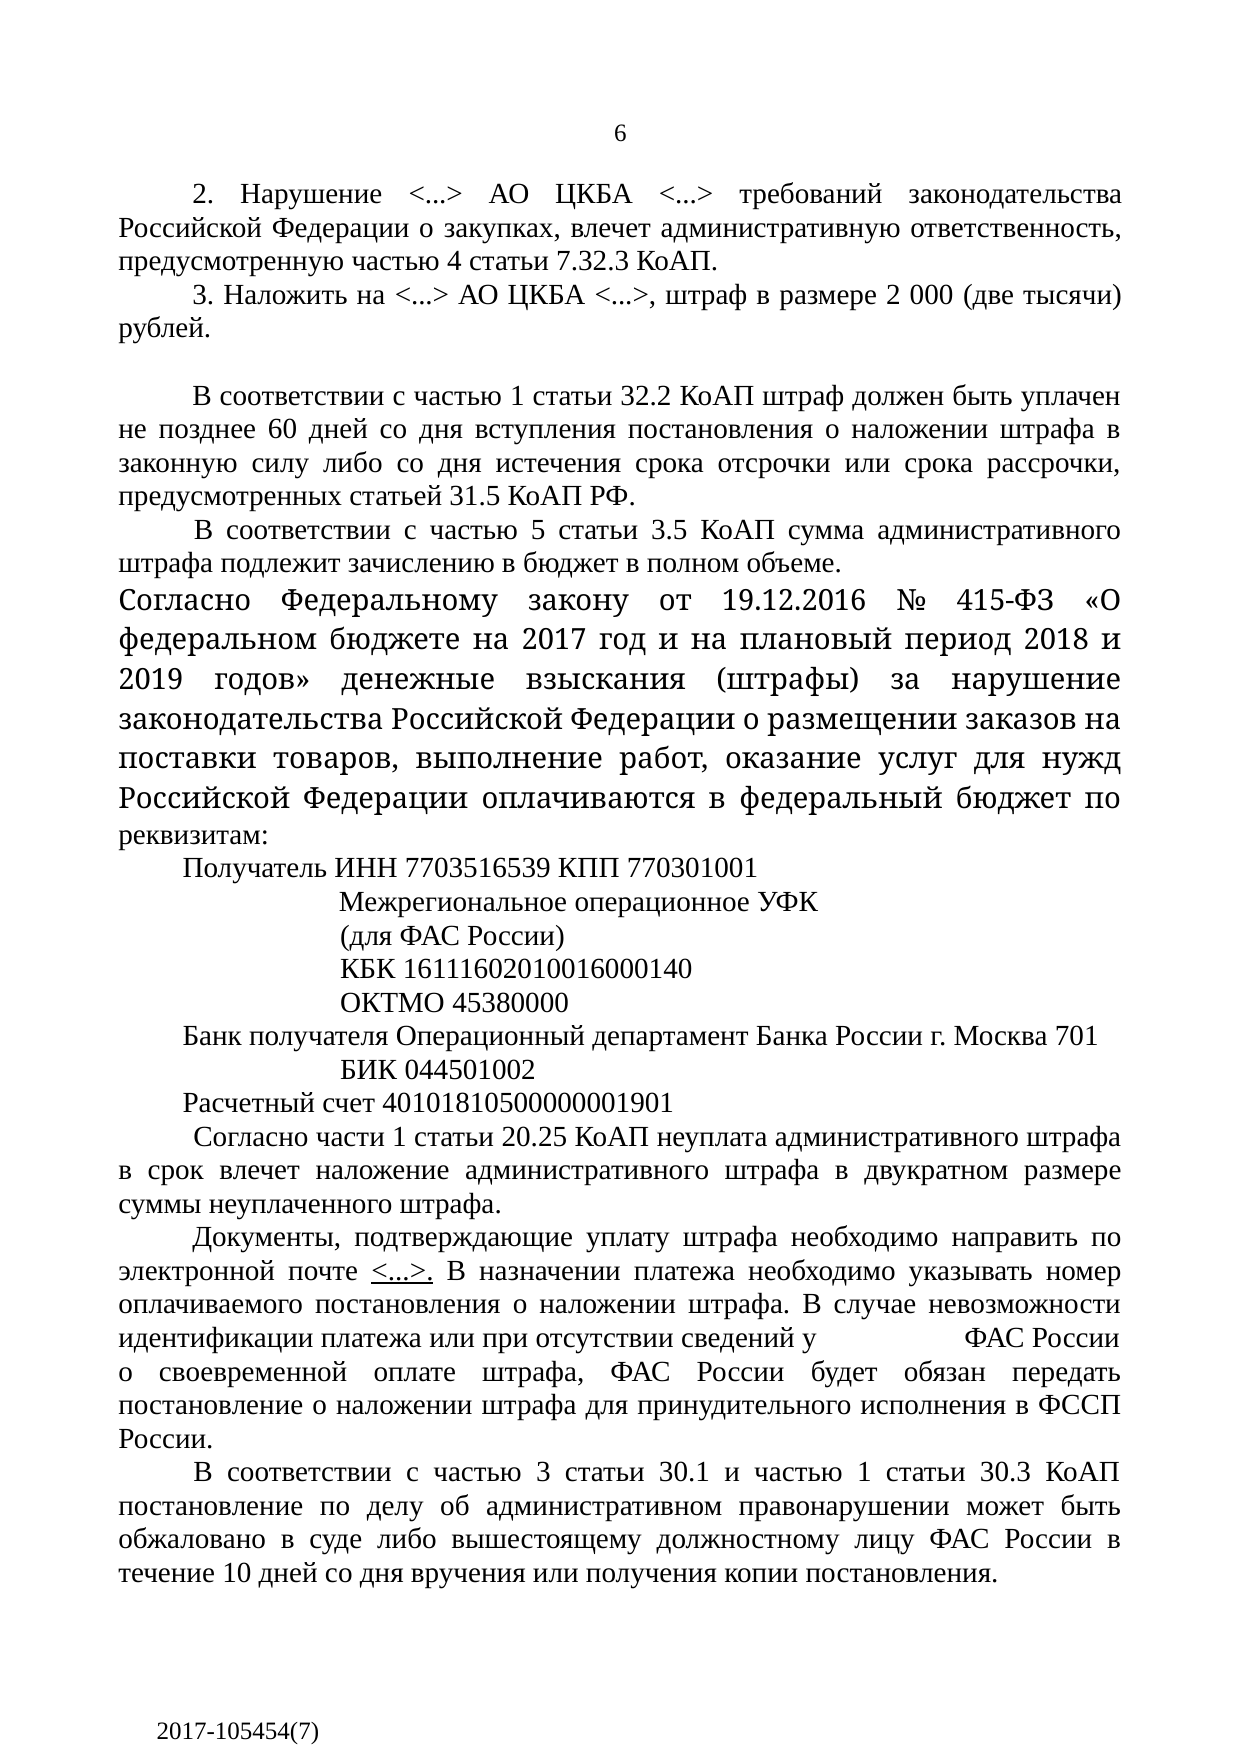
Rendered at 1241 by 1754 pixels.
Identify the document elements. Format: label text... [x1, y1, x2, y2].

text Расчетный счет 40101810500000001901 [118, 1085, 1122, 1119]
list 3. Наложить на <...> АО ЦКБА <...>, штраф в размере 2 000 (две тысячи) рублей. [118, 277, 1122, 344]
text Документы, подтверждающие уплату штрафа необходимо направить по электронной почте <...>. В назначении платежа необходимо указывать номер оплачиваемого постановления о наложении штрафа. В случае невозможности идентификации платежа или при отсутствии сведений у ФАС России о своевременной оплате штрафа, ФАС России будет обязан передать постановление о наложении штрафа для принудительного исполнения в ФССП России. [118, 1219, 1122, 1454]
text В соответствии с частью 3 статьи 30.1 и частью 1 статьи 30.3 КоАП постановление по делу об административном правонарушении может быть обжаловано в суде либо вышестоящему должностному лицу ФАС России в течение 10 дней со дня вручения или получения копии постановления. [118, 1454, 1122, 1588]
text Банк получателя Операционный департамент Банка России г. Москва 701 [118, 1018, 1122, 1052]
text ОКТМО 45380000 [118, 985, 1122, 1018]
text 2. Нарушение <...> АО ЦКБА <...> требований законодательства Российской Федерации о закупках, влечет административную ответственность, предусмотренную частью 4 статьи 7.32.3 КоАП. [118, 176, 1122, 277]
text Получатель ИНН 7703516539 КПП 770301001 [118, 851, 1122, 884]
text БИК 044501002 [118, 1052, 1122, 1085]
text Межрегиональное операционное УФК [118, 884, 1122, 918]
text (для ФАС России) [118, 918, 1122, 951]
text Согласно части 1 статьи 20.25 КоАП неуплата административного штрафа в срок влечет наложение административного штрафа в двукратном размере суммы неуплаченного штрафа. [118, 1119, 1122, 1219]
text КБК 16111602010016000140 [118, 951, 1122, 985]
text В соответствии с частью 5 статьи 3.5 КоАП сумма административного штрафа подлежит зачислению в бюджет в полном объеме. [118, 512, 1122, 579]
text В соответствии с частью 1 статьи 32.2 КоАП штраф должен быть уплачен не позднее 60 дней со дня вступления постановления о наложении штрафа в законную силу либо со дня истечения срока отсрочки или срока рассрочки, предусмотренных статьей 31.5 КоАП РФ. [118, 378, 1122, 512]
text Согласно Федеральному закону от 19.12.2016 № 415-ФЗ «О федеральном бюджете на 2017 год и на плановый период 2018 и 2019 годов» денежные взыскания (штрафы) за нарушение законодательства Российской Федерации о размещении заказов на поставки товаров, выполнение работ, оказание услуг для нужд Российской Федерации оплачиваются в федеральный бюджет по реквизитам: [118, 579, 1122, 851]
